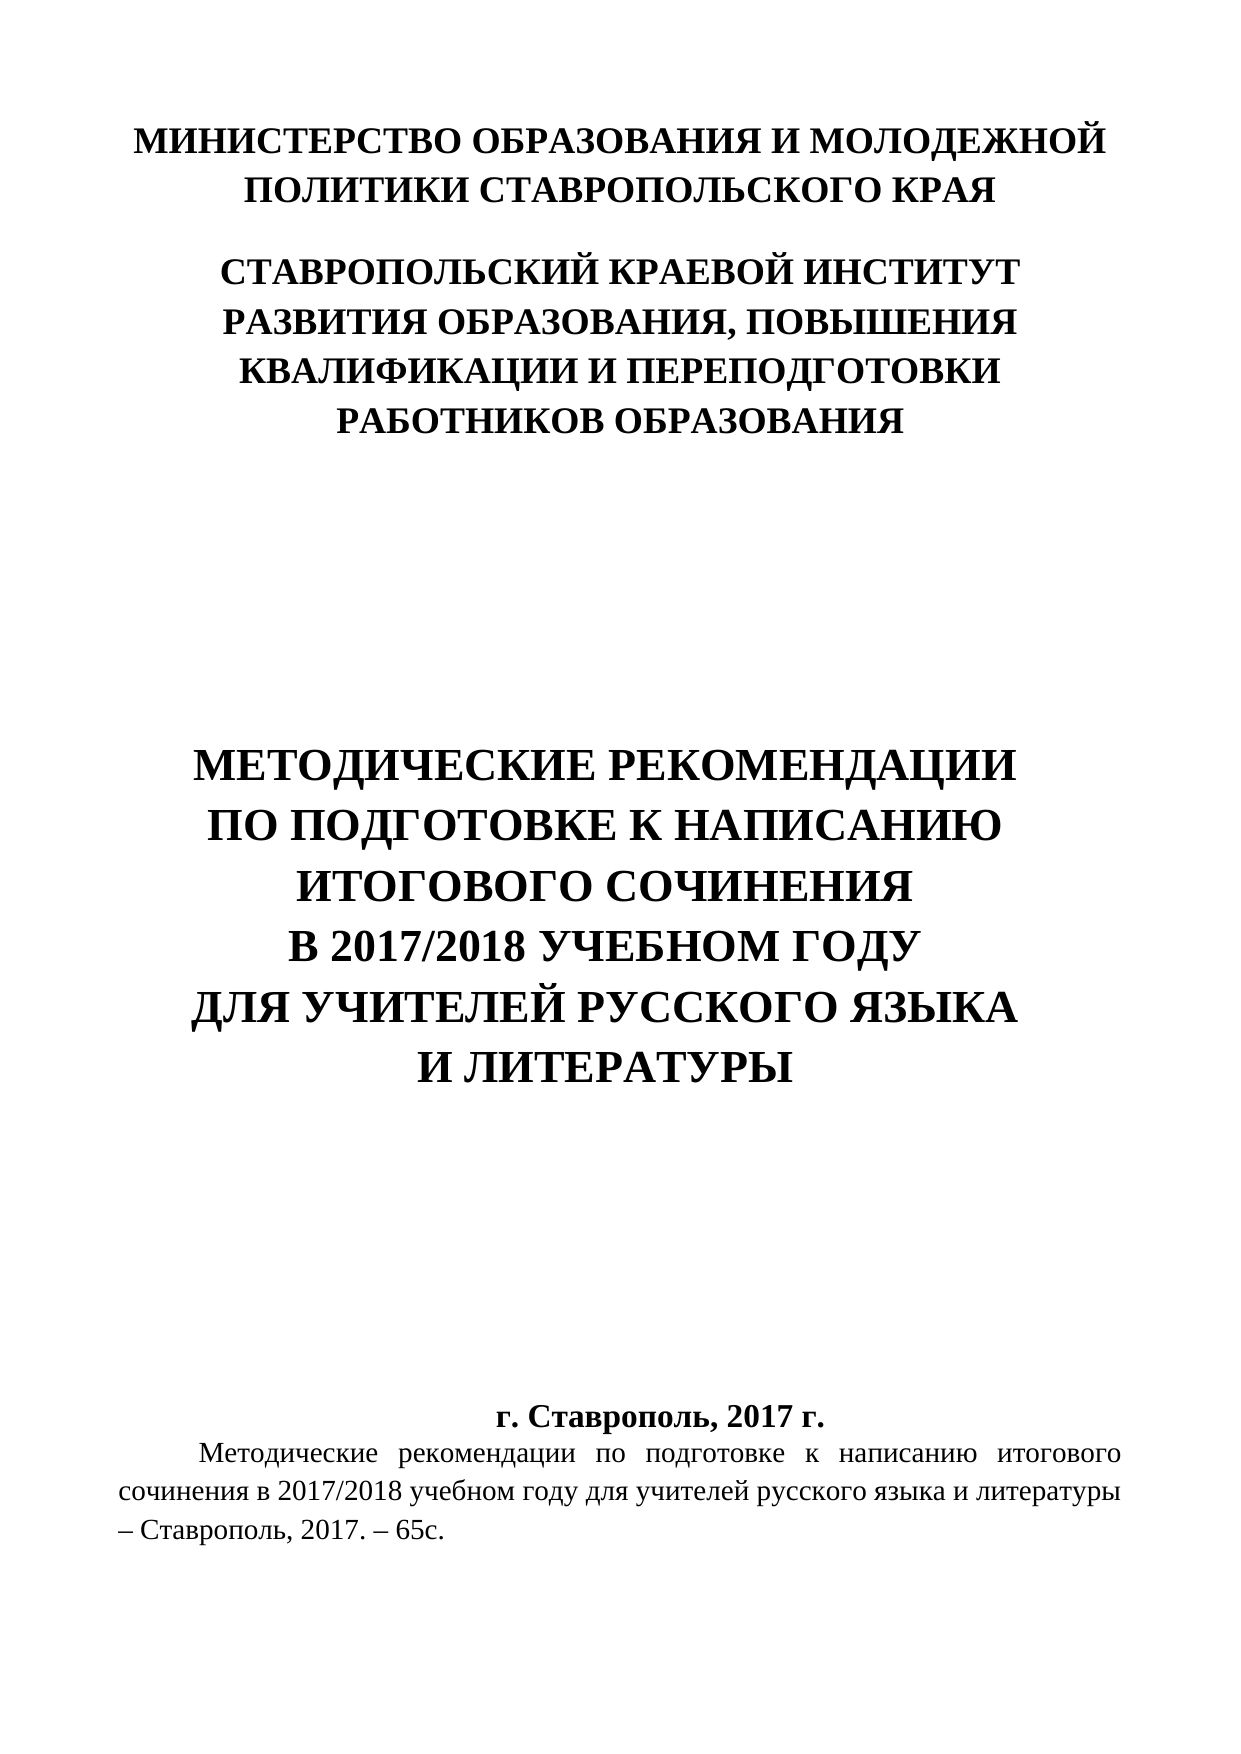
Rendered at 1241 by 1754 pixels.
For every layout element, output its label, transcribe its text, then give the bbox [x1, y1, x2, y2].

text ДЛЯ УЧИТЕЛЕЙ РУССКОГО ЯЗЫКА [88, 979, 1122, 1032]
text МЕТОДИЧЕСКИЕ РЕКОМЕНДАЦИИ [88, 737, 1122, 790]
text ИТОГОВОГО СОЧИНЕНИЯ [88, 858, 1122, 911]
text г. Ставрополь, 2017 г. [118, 1397, 1122, 1435]
text В 2017/2018 УЧЕБНОМ ГОДУ [88, 919, 1122, 972]
text ПО ПОДГОТОВКЕ К НАПИСАНИЮ [88, 798, 1122, 851]
text МИНИСТЕРСТВО ОБРАЗОВАНИЯ И МОЛОДЕЖНОЙ ПОЛИТИКИ СТАВРОПОЛЬСКОГО КРАЯ [118, 118, 1122, 211]
text И ЛИТЕРАТУРЫ [88, 1040, 1122, 1093]
text Методические рекомендации по подготовке к написанию итогового сочинения в 2017/2018 учебном году для учителей русского языка и литературы – Ставрополь, 2017. – 65с. [118, 1435, 1122, 1546]
text СТАВРОПОЛЬСКИЙ КРАЕВОЙ ИНСТИТУТ РАЗВИТИЯ ОБРАЗОВАНИЯ, ПОВЫШЕНИЯ КВАЛИФИКАЦИИ И ПЕРЕПОДГОТОВКИ РАБОТНИКОВ ОБРАЗОВАНИЯ [118, 249, 1122, 441]
